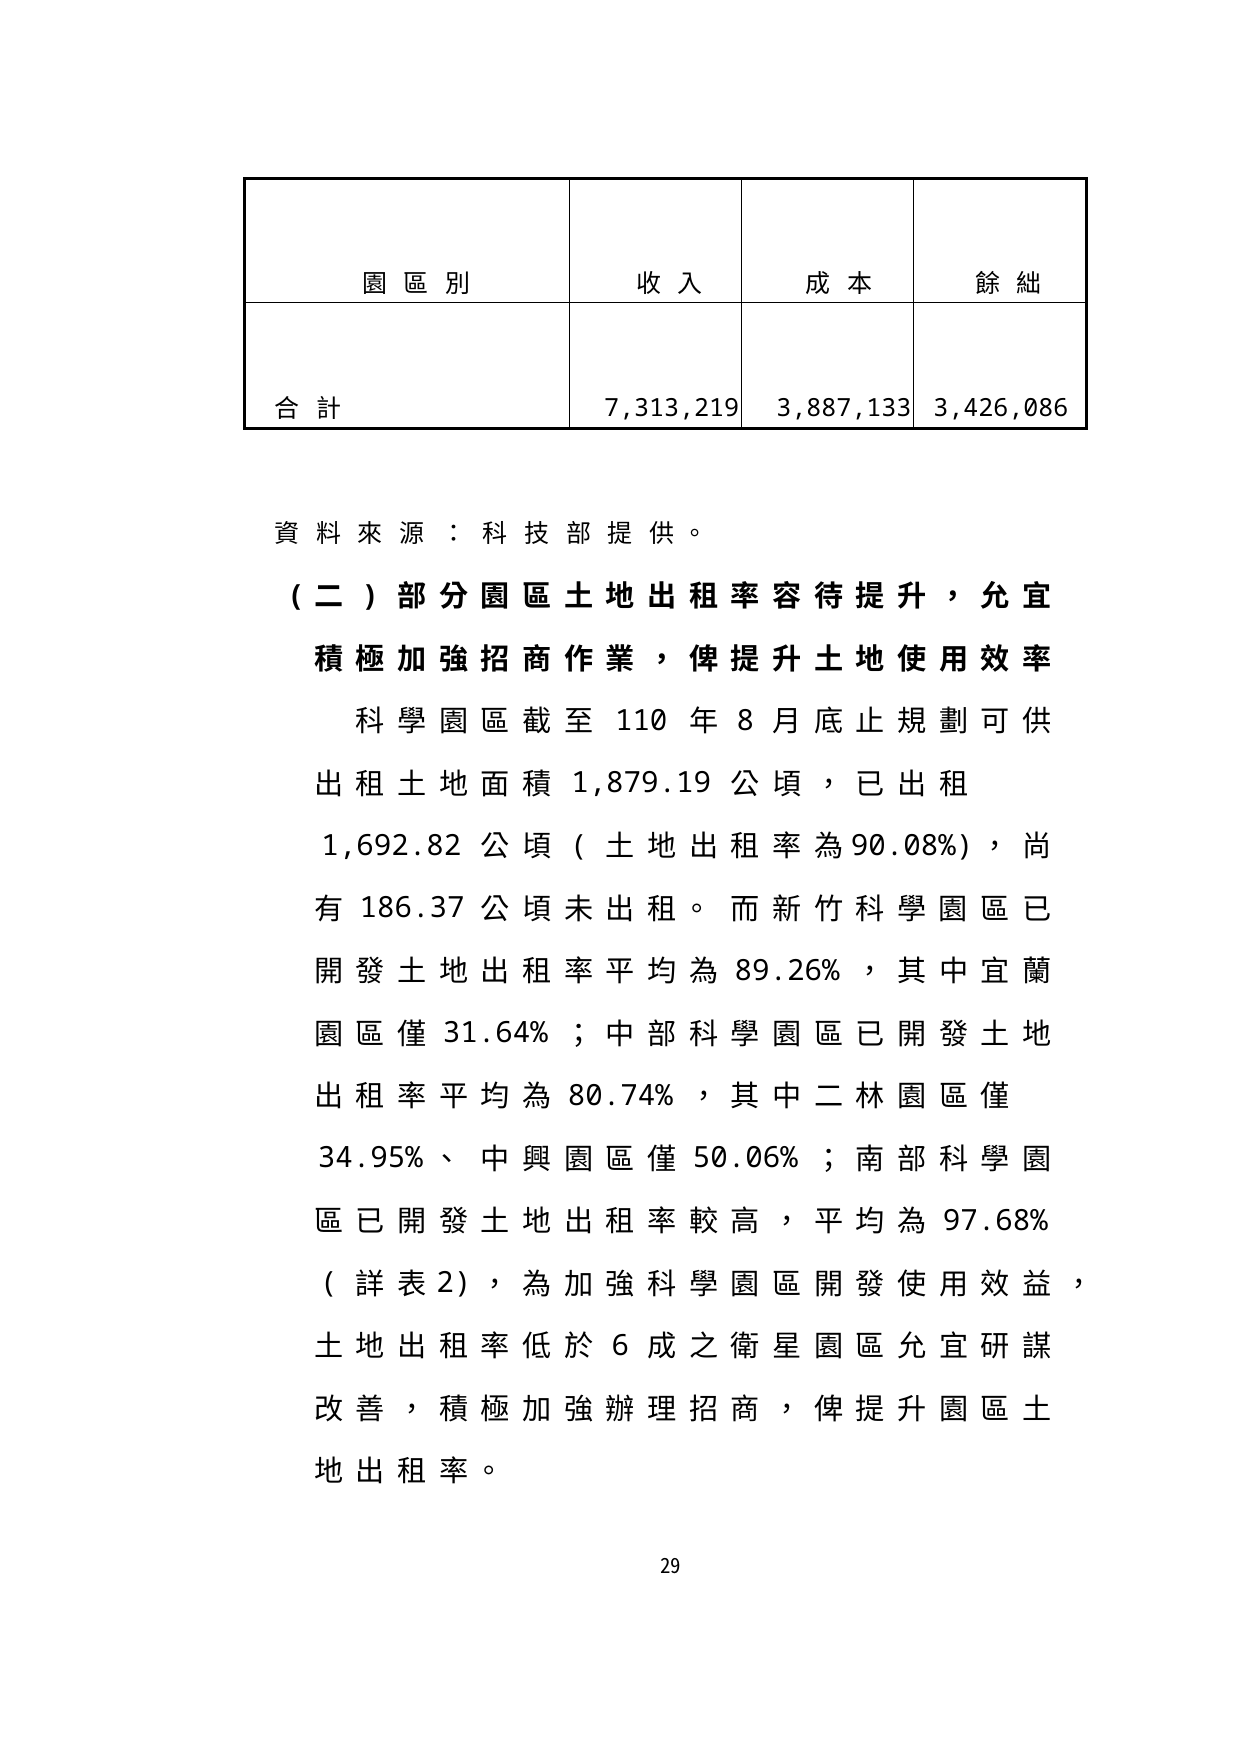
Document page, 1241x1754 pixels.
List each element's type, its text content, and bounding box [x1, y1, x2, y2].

text 資料來源：科技部提供。 [241, 490, 1058, 552]
table_cell 3,426,086 [914, 303, 1085, 427]
text 科學園區截至110年8月底止規劃可供出租土地面積1,879.19公頃，已出租1,692.82公頃(土地出租率為90.08%)，尚有186.37公頃未出租。而新竹科學園區已開發土地出租率平均為89.26%，其中宜蘭園區僅31.64%；中部科學園區已開發土地出租率平均為80.74%，其中二林園區僅34.95%、中興園區僅50.06%；南部科學園區已開發土地出租率較高，平均為97.68% (詳表2)，為加強科學園區開發使用效益，土地出租率低於6成之衛星園區允宜研謀改善，積極加強辦理招商，俾提升園區土地出租率。 [271, 677, 1058, 1490]
table_header 收入 [570, 180, 741, 302]
table_cell 合計 [246, 303, 569, 427]
text (二)部分園區土地出租率容待提升，允宜積極加強招商作業，俾提升土地使用效率 [242, 552, 1058, 677]
table_cell 7,313,219 [570, 303, 741, 427]
table_header 餘絀 [914, 180, 1085, 302]
table_header 園區別 [246, 180, 569, 302]
table_cell 3,887,133 [742, 303, 913, 427]
table_header 成本 [742, 180, 913, 302]
